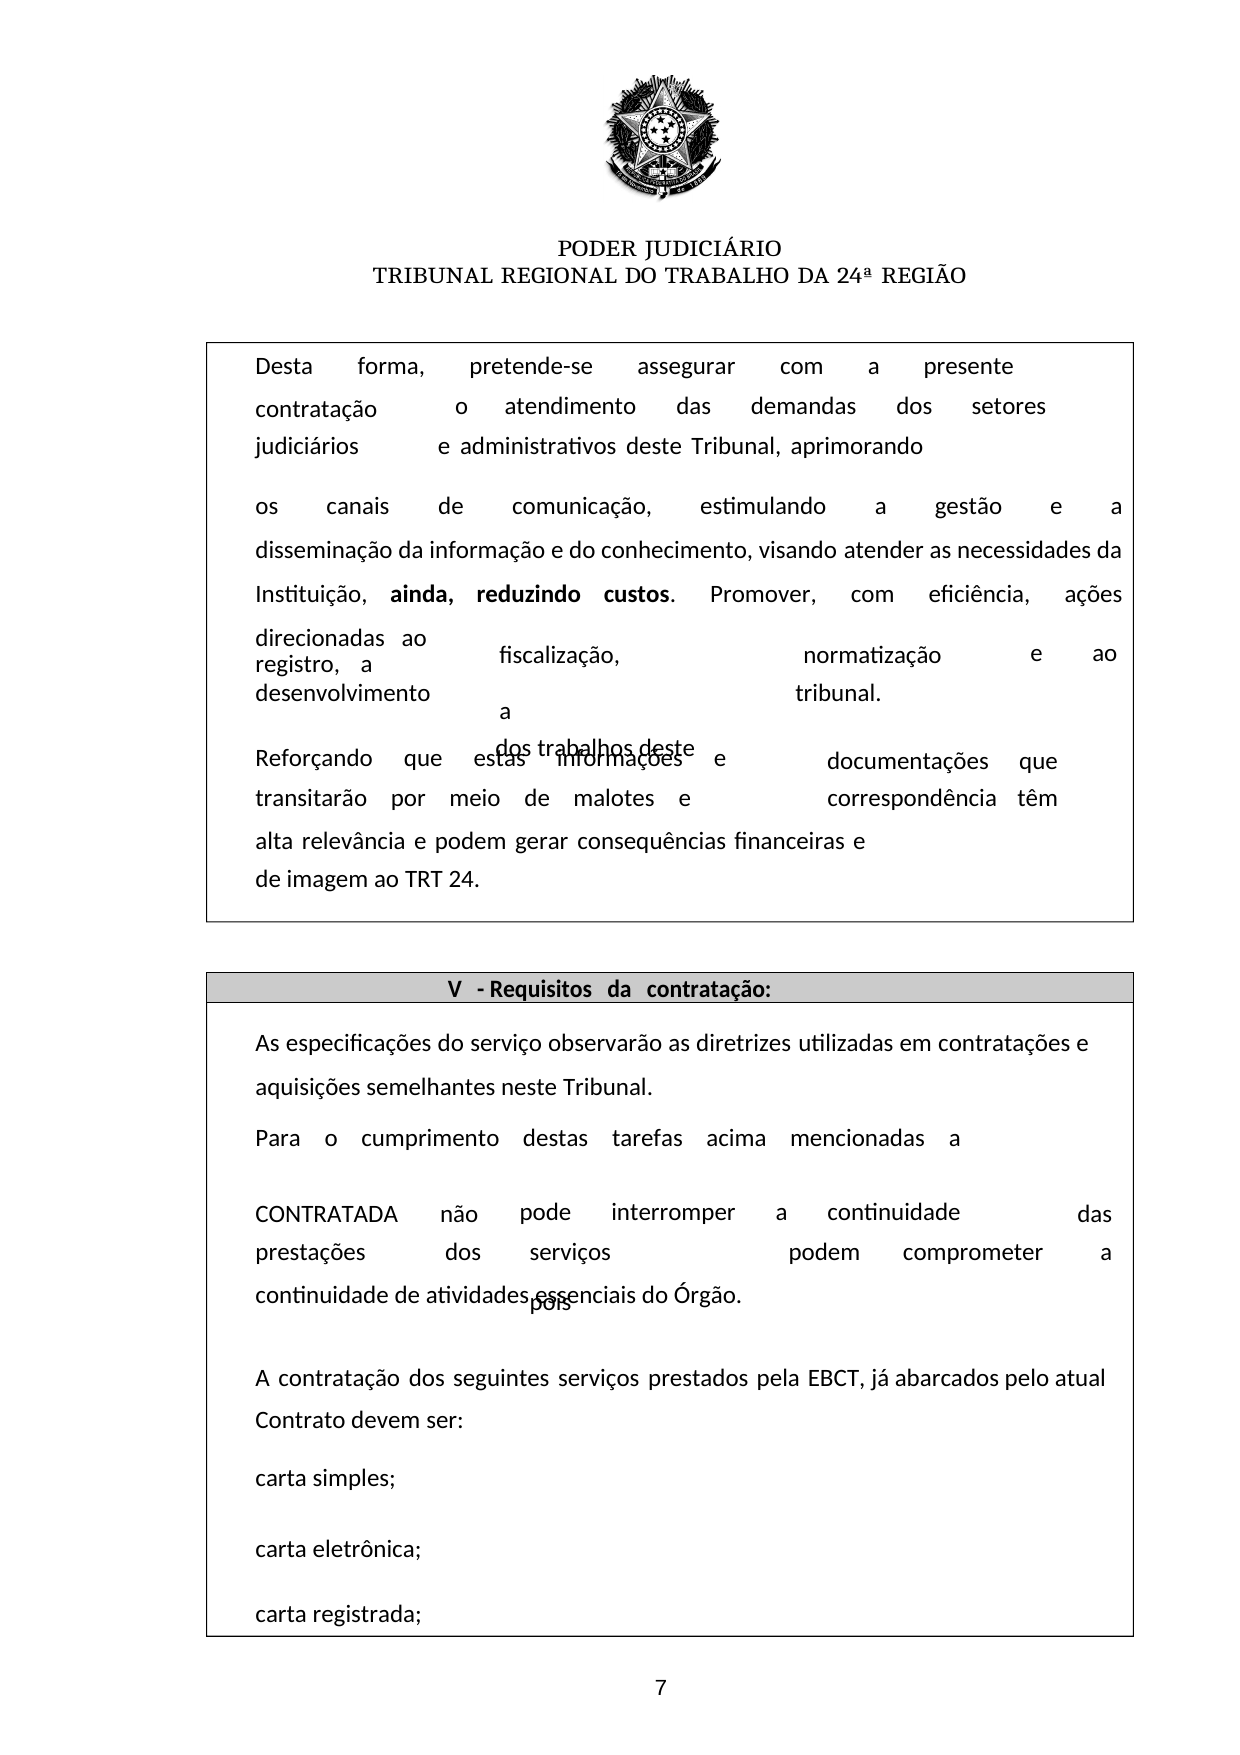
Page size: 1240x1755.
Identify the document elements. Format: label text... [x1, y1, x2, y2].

text TRIBUNAL REGIONAL DO TRABALHO DA 24ª REGIÃO [235, 262, 1103, 289]
text PODER JUDICIÁRIO [235, 235, 1103, 262]
